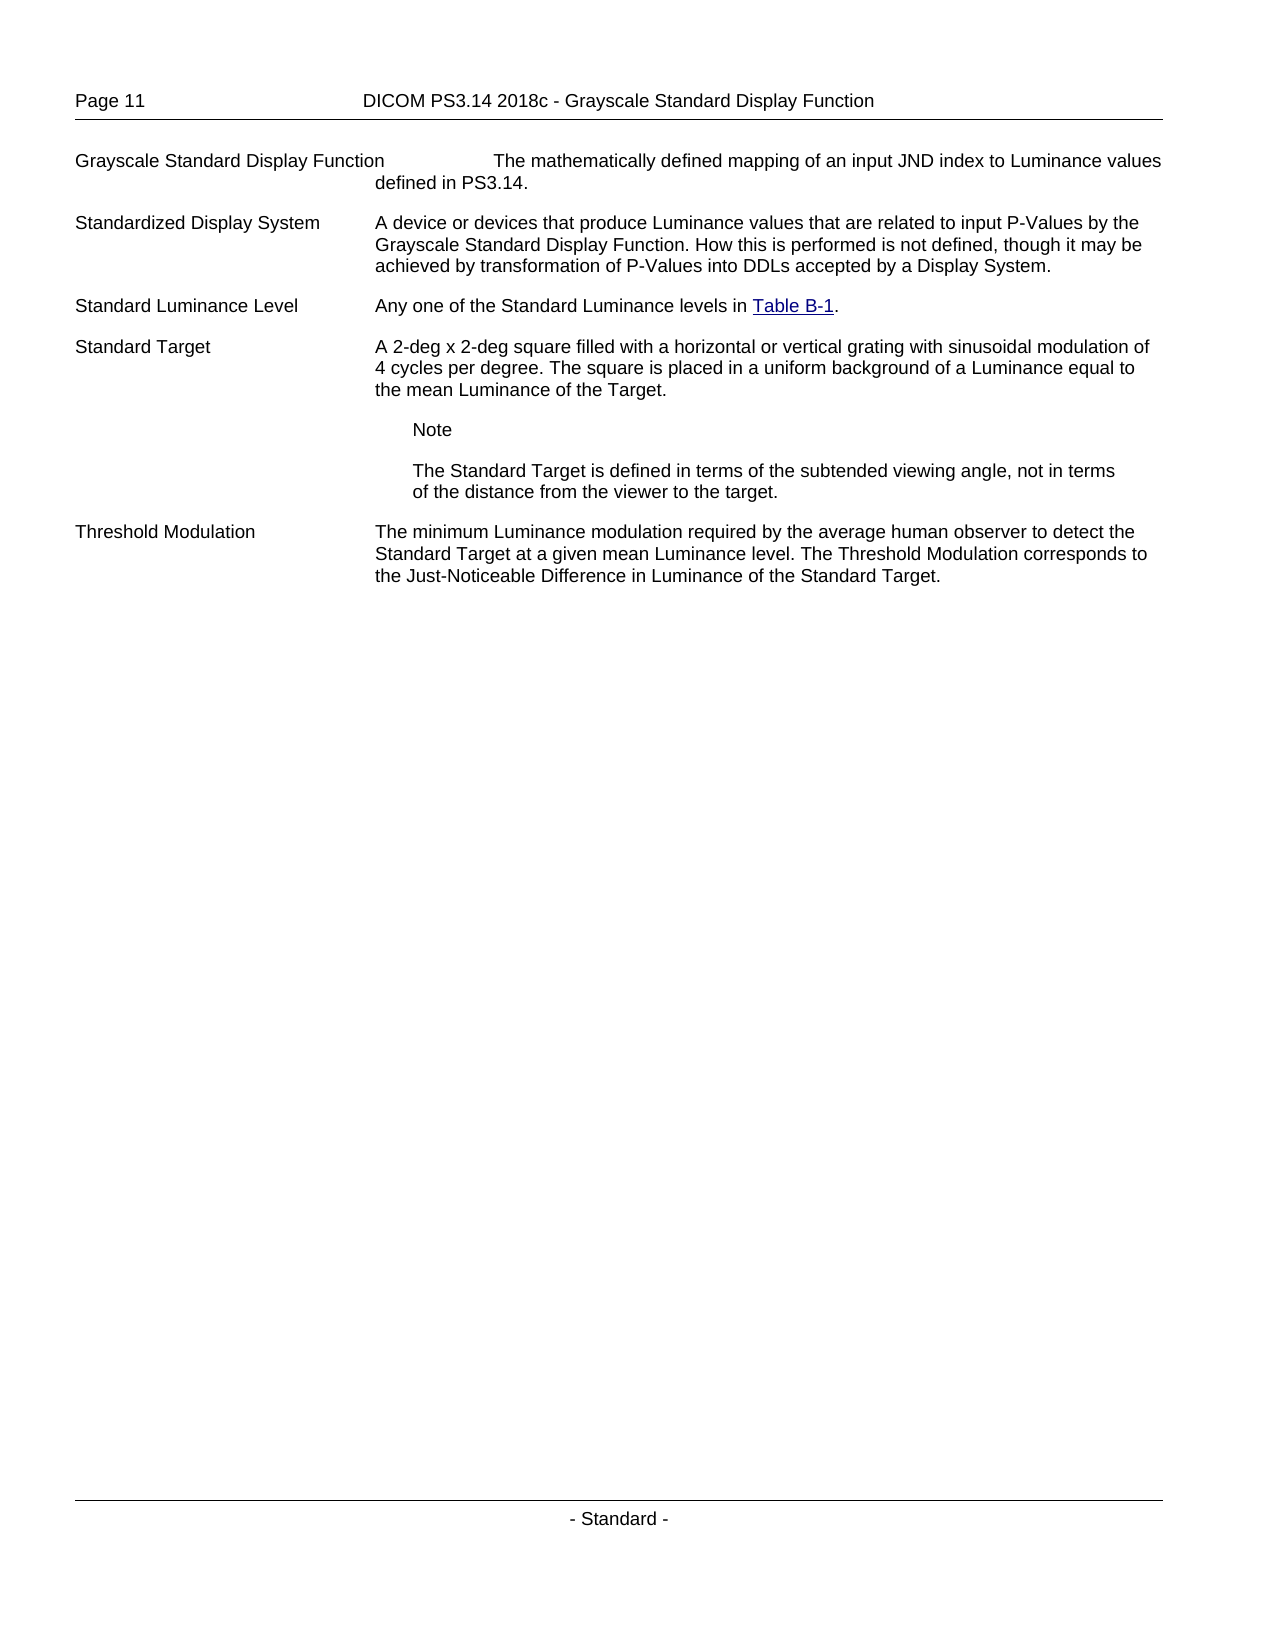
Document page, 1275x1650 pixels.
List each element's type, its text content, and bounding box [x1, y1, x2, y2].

text The Standard Target is defined in terms of the subtended viewing angle, not in terms of the distance from the viewer to the target. [412, 459, 1125, 502]
text Grayscale Standard Display Function The mathematically defined mapping of an input JND index to Luminance values defined in PS3.14. [75, 150, 1162, 193]
text Standard Luminance Level Any one of the Standard Luminance levels in Table B-1. [75, 295, 1162, 317]
text Threshold Modulation The minimum Luminance modulation required by the average human observer to detect the Standard Target at a given mean Luminance level. The Threshold Modulation corresponds to the Just-Noticeable Difference in Luminance of the Standard Target. [75, 521, 1162, 586]
text Standard Target A 2-deg x 2-deg square filled with a horizontal or vertical grating with sinusoidal modulation of 4 cycles per degree. The square is placed in a uniform background of a Luminance equal to the mean Luminance of the Target. [75, 336, 1162, 400]
text Standardized Display System A device or devices that produce Luminance values that are related to input P-Values by the Grayscale Standard Display Function. How this is performed is not defined, though it may be achieved by transformation of P-Values into DDLs accepted by a Display System. [75, 212, 1162, 277]
text Note [412, 419, 1125, 441]
